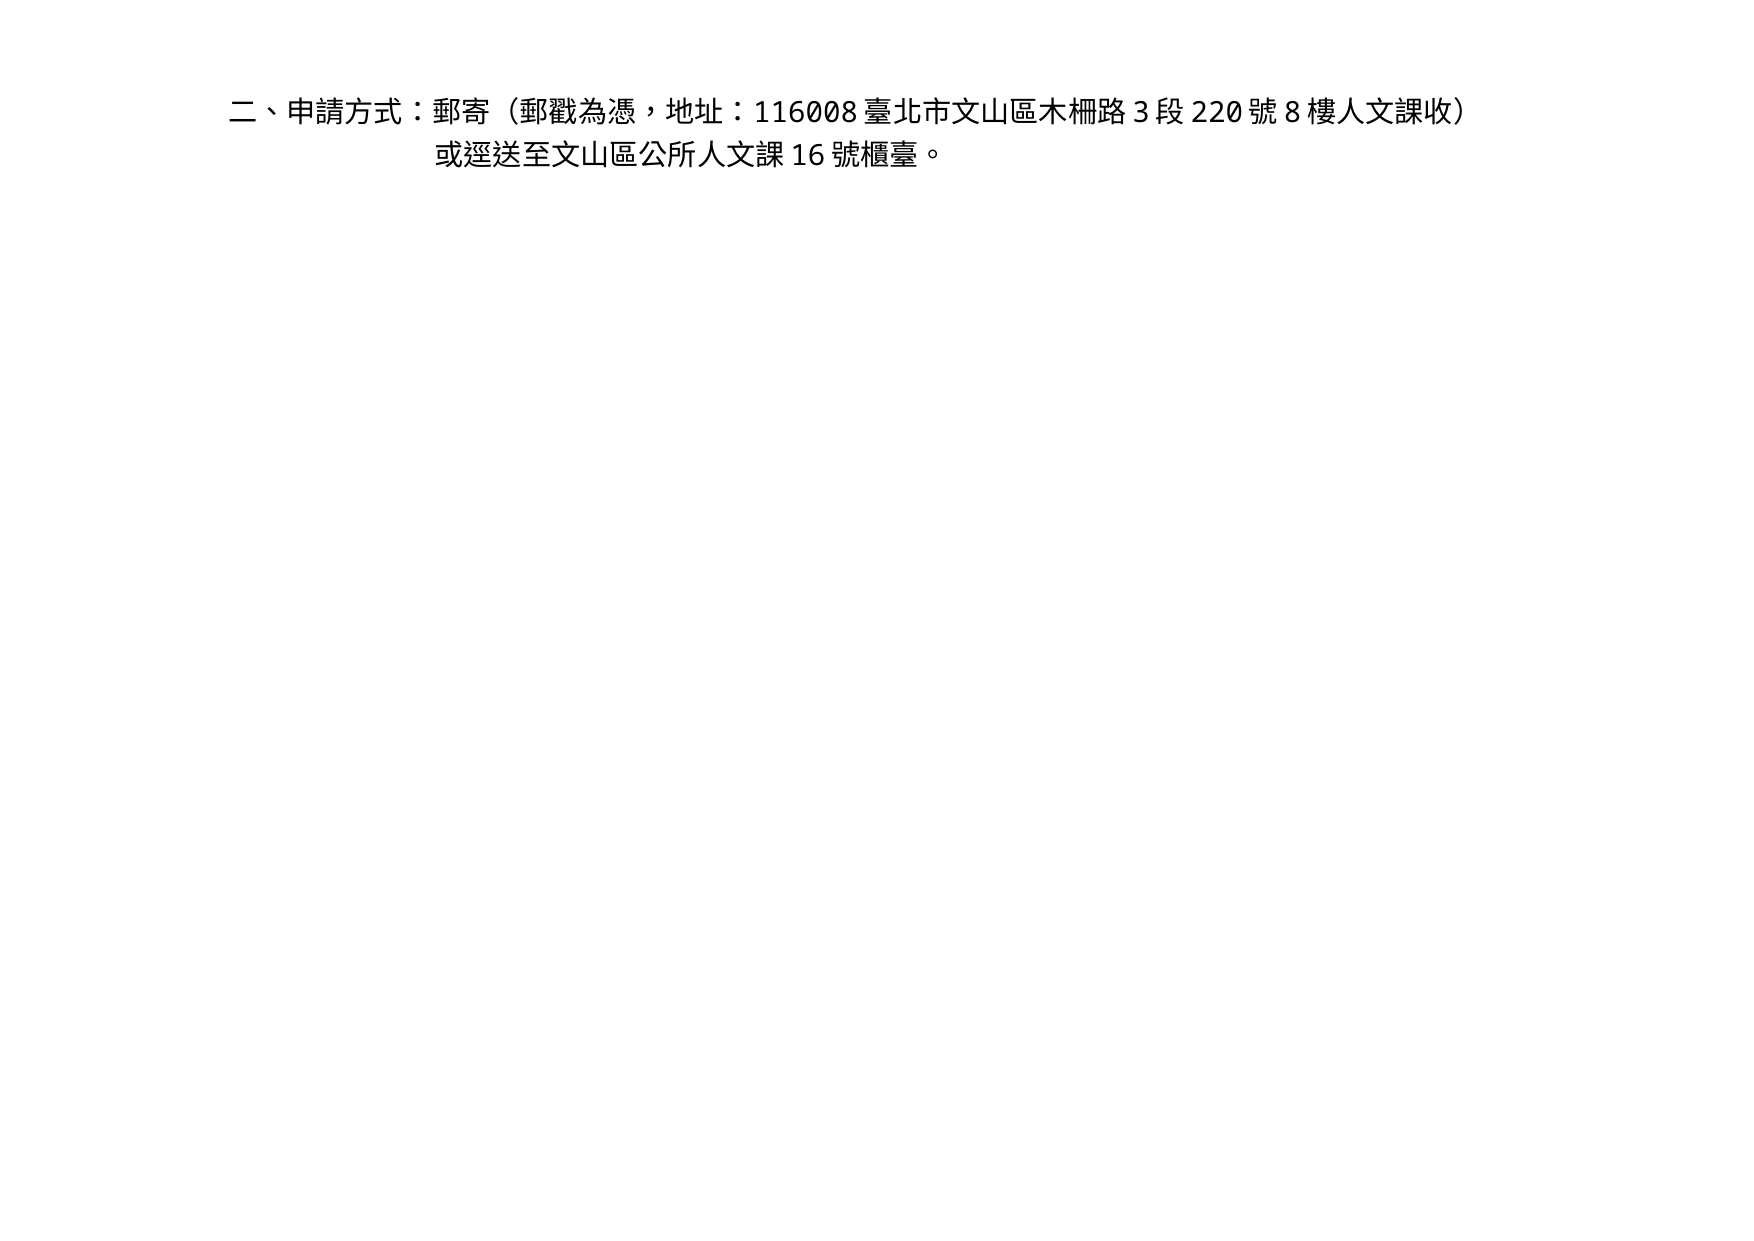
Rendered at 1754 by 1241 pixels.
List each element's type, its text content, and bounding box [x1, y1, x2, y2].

text 或逕送至文山區公所人文課16號櫃臺。 [434, 131, 1674, 174]
text 二、申請方式：郵寄（郵戳為憑，地址：116008臺北市文山區木柵路3段220號8樓人文課收） [228, 89, 1674, 131]
